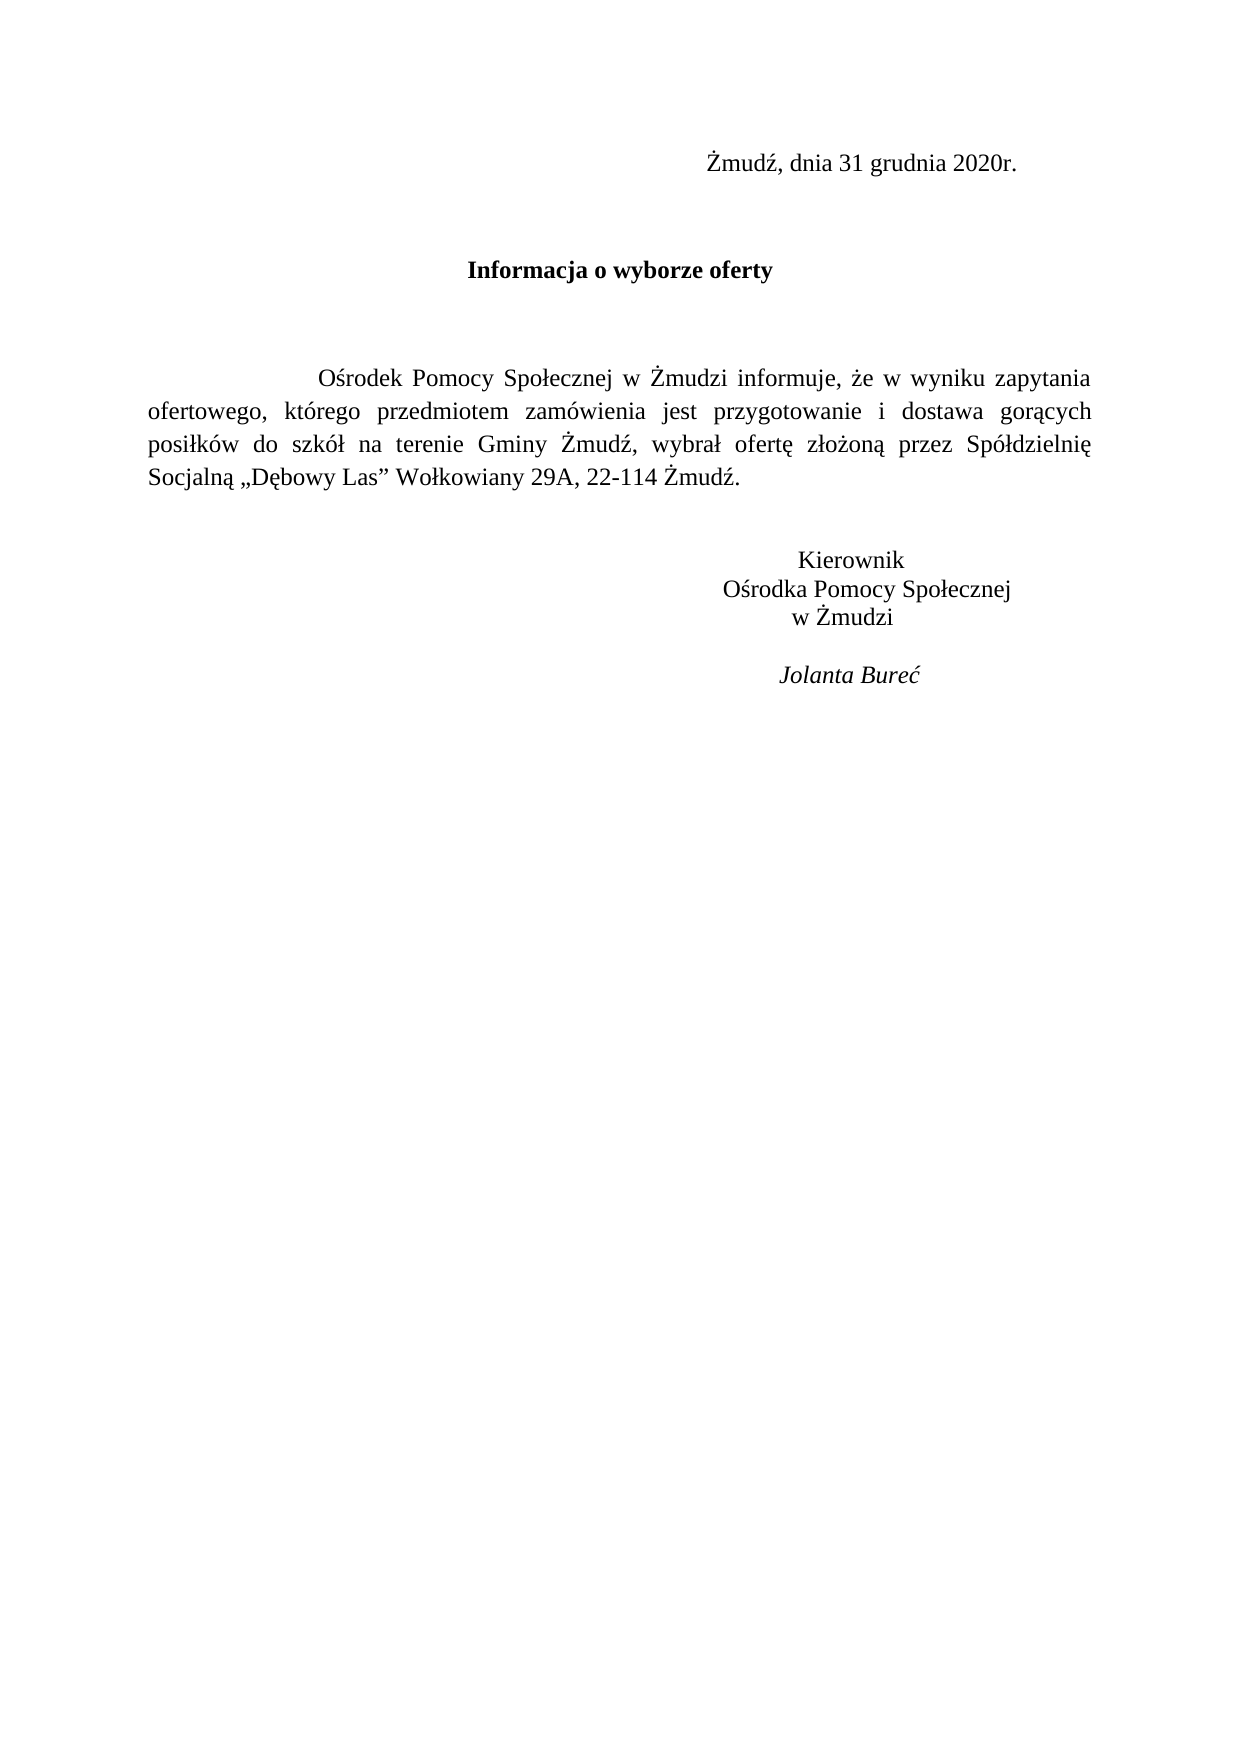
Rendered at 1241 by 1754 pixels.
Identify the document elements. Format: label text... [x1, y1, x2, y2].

text Jolanta Bureć [148, 660, 1093, 689]
text w Żmudzi [148, 602, 1093, 631]
text Ośrodek Pomocy Społecznej w Żmudzi informuje, że w wyniku zapytania ofertowego, którego przedmiotem zamówienia jest przygotowanie i dostawa gorących posiłków do szkół na terenie Gminy Żmudź, wybrał ofertę złożoną przez Spółdzielnię Socjalną „Dębowy Las” Wołkowiany 29A, 22-114 Żmudź. [148, 363, 1093, 491]
text Ośrodka Pomocy Społecznej [148, 574, 1093, 602]
text Informacja o wyborze oferty [148, 256, 1093, 284]
text Kierownik [148, 545, 1093, 574]
text Żmudź, dnia 31 grudnia 2020r. [148, 148, 1093, 177]
